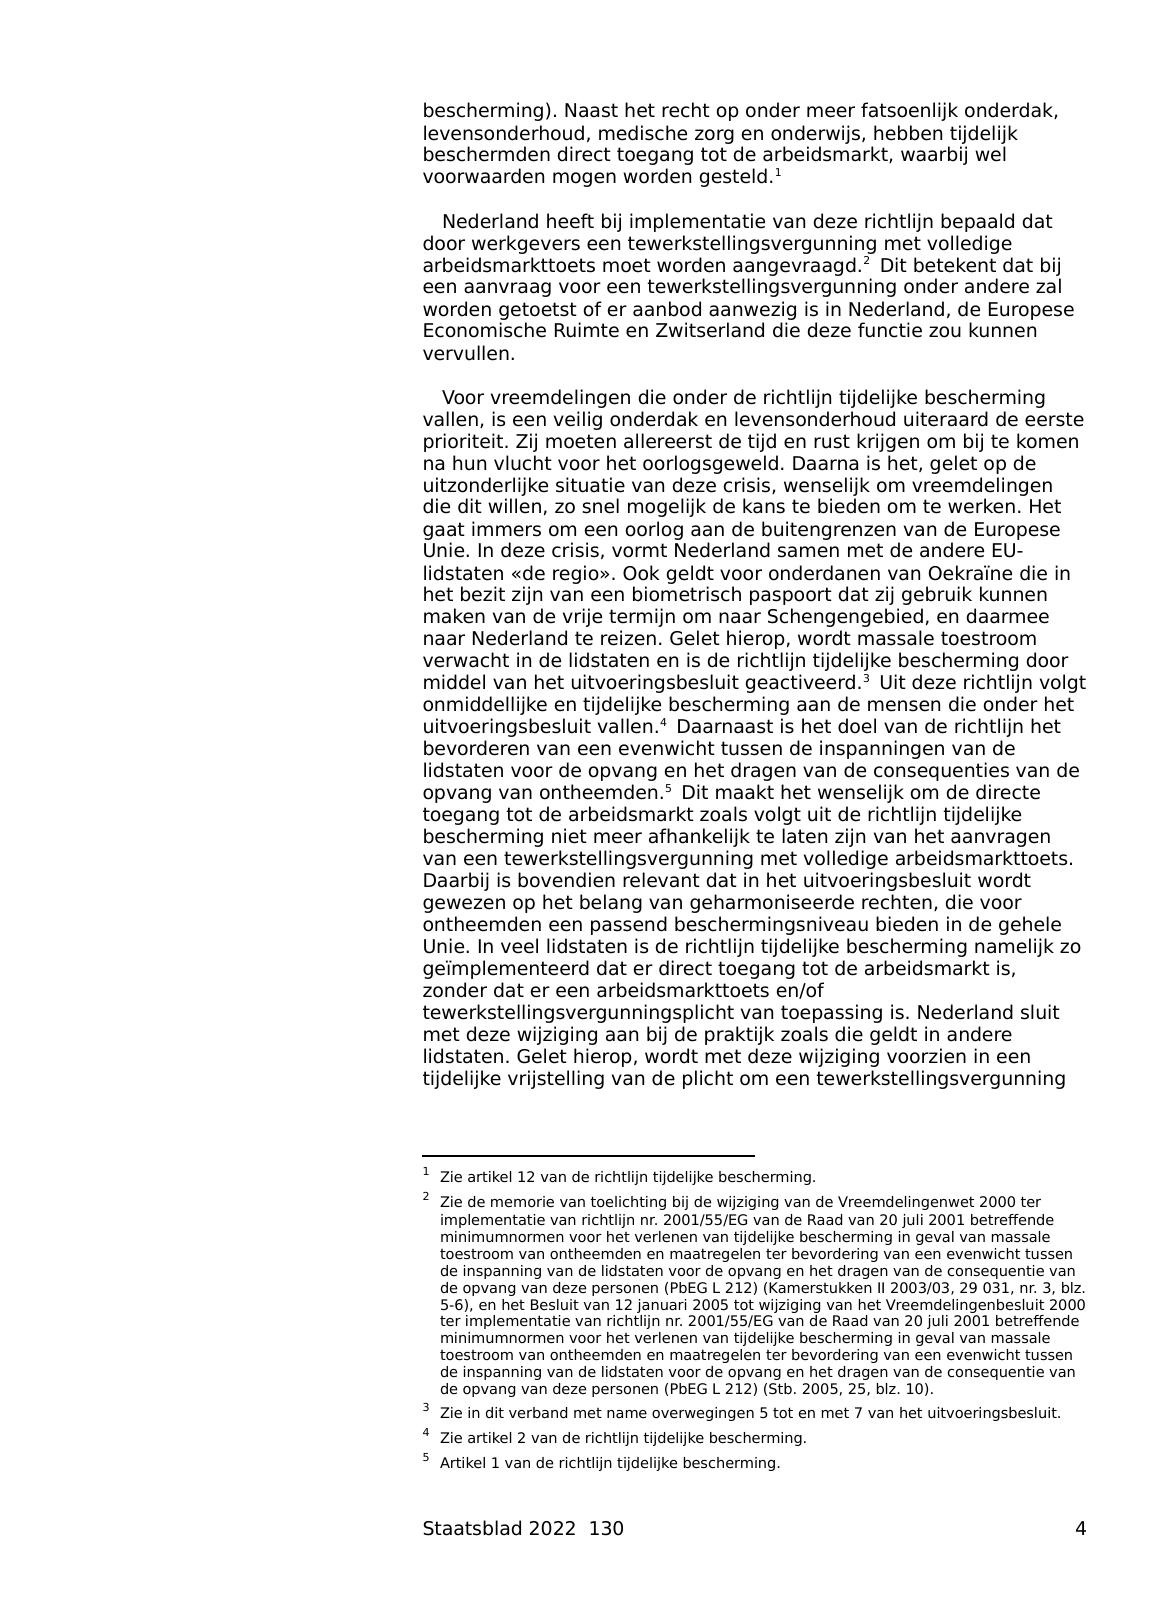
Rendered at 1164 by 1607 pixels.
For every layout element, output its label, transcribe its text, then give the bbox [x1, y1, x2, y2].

text Zie de memorie van toelichting bij de wijziging van de Vreemdelingenwet 2000 ter implementatie van richtlijn nr. 2001/55/EG van de Raad van 20 juli 2001 betreffende minimumnormen voor het verlenen van tijdelijke bescherming in geval van massale toestroom van ontheemden en maatregelen ter bevordering van een evenwicht tussen de inspanning van de lidstaten voor de opvang en het dragen van de consequentie van de opvang van deze personen (PbEG L 212) (Kamerstukken II 2003/03, 29 031, nr. 3, blz. 5-6), en het Besluit van 12 januari 2005 tot wijziging van het Vreemdelingenbesluit 2000 ter implementatie van richtlijn nr. 2001/55/EG van de Raad van 20 juli 2001 betreffende minimumnormen voor het verlenen van tijdelijke bescherming in geval van massale toestroom van ontheemden en maatregelen ter bevordering van een evenwicht tussen de inspanning van de lidstaten voor de opvang en het dragen van de consequentie van de opvang van deze personen (PbEG L 212) (Stb. 2005, 25, blz. 10). [422, 1190, 1087, 1398]
text bescherming). Naast het recht op onder meer fatsoenlijk onderdak, levensonderhoud, medische zorg en onderwijs, hebben tijdelijk beschermden direct toegang tot de arbeidsmarkt, waarbij wel voorwaarden mogen worden gesteld. [422, 100, 1087, 188]
text Voor vreemdelingen die onder de richtlijn tijdelijke bescherming vallen, is een veilig onderdak en levensonderhoud uiteraard de eerste prioriteit. Zij moeten allereerst de tijd en rust krijgen om bij te komen na hun vlucht voor het oorlogsgeweld. Daarna is het, gelet op de uitzonderlijke situatie van deze crisis, wenselijk om vreemdelingen die dit willen, zo snel mogelijk de kans te bieden om te werken. Het gaat immers om een oorlog aan de buitengrenzen van de Europese Unie. In deze crisis, vormt Nederland samen met de andere EU-lidstaten «de regio». Ook geldt voor onderdanen van Oekraïne die in het bezit zijn van een biometrisch paspoort dat zij gebruik kunnen maken van de vrije termijn om naar Schengengebied, en daarmee naar Nederland te reizen. Gelet hierop, wordt massale toestroom verwacht in de lidstaten en is de richtlijn tijdelijke bescherming door middel van het uitvoeringsbesluit geactiveerd. Uit deze richtlijn volgt onmiddellijke en tijdelijke bescherming aan de mensen die onder het uitvoeringsbesluit vallen. Daarnaast is het doel van de richtlijn het bevorderen van een evenwicht tussen de inspanningen van de lidstaten voor de opvang en het dragen van de consequenties van de opvang van ontheemden. Dit maakt het wenselijk om de directe toegang tot de arbeidsmarkt zoals volgt uit de richtlijn tijdelijke bescherming niet meer afhankelijk te laten zijn van het aanvragen van een tewerkstellingsvergunning met volledige arbeidsmarkttoets. Daarbij is bovendien relevant dat in het uitvoeringsbesluit wordt gewezen op het belang van geharmoniseerde rechten, die voor ontheemden een passend beschermingsniveau bieden in de gehele Unie. In veel lidstaten is de richtlijn tijdelijke bescherming namelijk zo geïmplementeerd dat er direct toegang tot de arbeidsmarkt is, zonder dat er een arbeidsmarkttoets en/of tewerkstellingsvergunningsplicht van toepassing is. Nederland sluit met deze wijziging aan bij de praktijk zoals die geldt in andere lidstaten. Gelet hierop, wordt met deze wijziging voorzien in een tijdelijke vrijstelling van de plicht om een tewerkstellingsvergunning [422, 387, 1087, 1090]
text Zie in dit verband met name overwegingen 5 tot en met 7 van het uitvoeringsbesluit. [422, 1401, 1087, 1423]
text Artikel 1 van de richtlijn tijdelijke bescherming. [422, 1451, 1087, 1473]
text Zie artikel 12 van de richtlijn tijdelijke bescherming. [422, 1165, 1087, 1187]
text Zie artikel 2 van de richtlijn tijdelijke bescherming. [422, 1426, 1087, 1448]
text Nederland heeft bij implementatie van deze richtlijn bepaald dat door werkgevers een tewerkstellingsvergunning met volledige arbeidsmarkttoets moet worden aangevraagd. Dit betekent dat bij een aanvraag voor een tewerkstellingsvergunning onder andere zal worden getoetst of er aanbod aanwezig is in Nederland, de Europese Economische Ruimte en Zwitserland die deze functie zou kunnen vervullen. [422, 211, 1087, 364]
